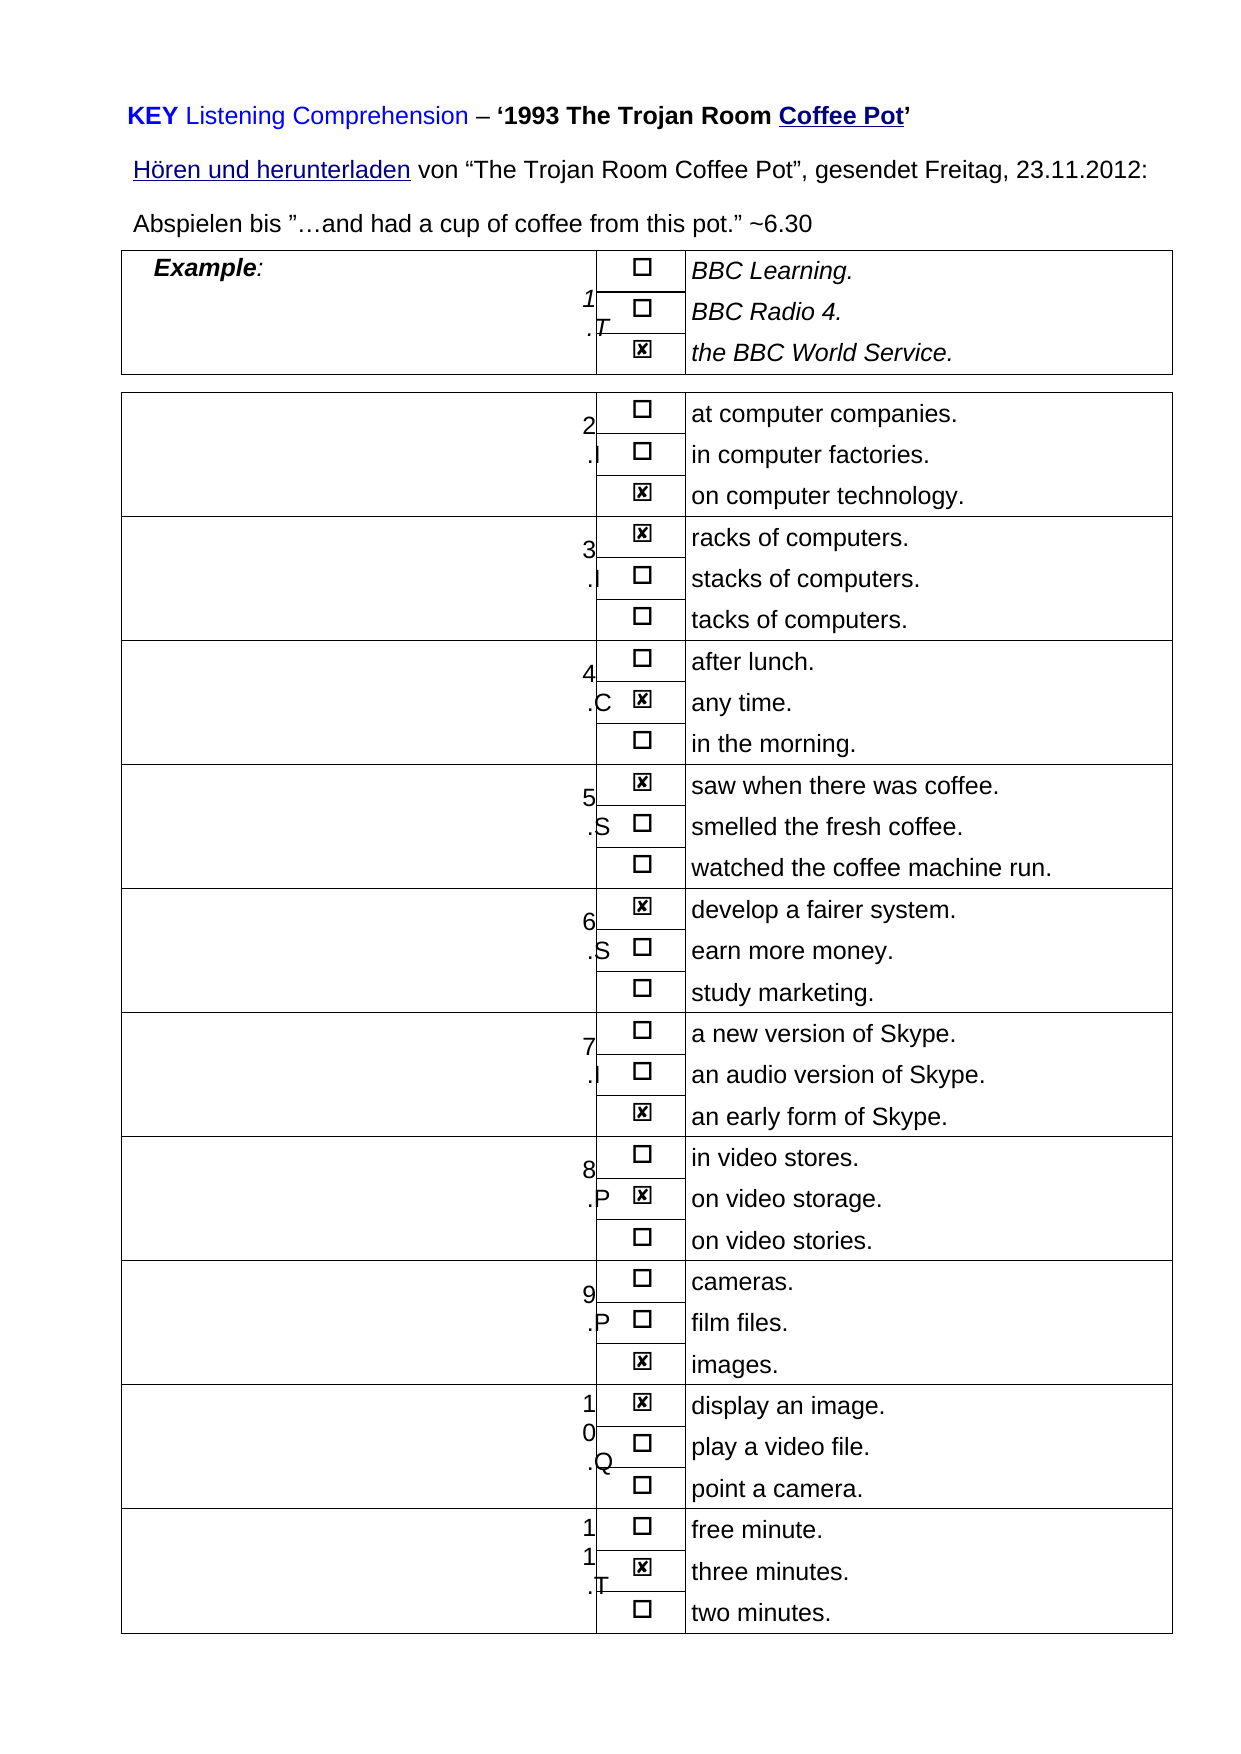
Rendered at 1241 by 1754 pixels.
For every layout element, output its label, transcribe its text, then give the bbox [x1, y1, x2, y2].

table_cell  [597, 1385, 685, 1426]
table_cell  [597, 1096, 685, 1136]
table_cell film files. [686, 1302, 1172, 1343]
table_cell develop a fairer system. [686, 889, 1172, 929]
table_cell  [597, 1179, 685, 1219]
table_cell free minute. [686, 1509, 1172, 1550]
table_cell any time. [686, 681, 1172, 723]
table_cell  [597, 641, 685, 681]
table_cell on video stories. [686, 1219, 1172, 1260]
table_cell  [597, 848, 685, 888]
table_cell  [597, 1303, 685, 1343]
table_cell Quentin Stafford-Fraser* wrote software to [122, 1385, 596, 1508]
table_cell  [597, 765, 685, 805]
table_cell In the Trojan Room there were two or three [122, 517, 596, 640]
table_cell  [597, 434, 685, 474]
table_cell an audio version of Skype. [686, 1054, 1172, 1095]
table_cell at computer companies. [686, 393, 1172, 433]
table_cell  [597, 724, 685, 764]
table_cell [685, 375, 1172, 392]
table_cell earn more money. [686, 929, 1172, 971]
table_cell an early form of Skype. [686, 1095, 1172, 1136]
table_cell  [597, 476, 685, 516]
table_cell in video stores. [686, 1137, 1172, 1177]
table_cell  [597, 1509, 685, 1550]
table_cell  [597, 1468, 685, 1508]
table_cell [121, 375, 597, 392]
table_header KEY Listening Comprehension – ‘1993 The Trojan Room Coffee Pot’ [121, 89, 1172, 250]
table_cell a new version of Skype. [686, 1013, 1172, 1053]
table_cell play a video file. [686, 1426, 1172, 1467]
table_cell tacks of computers. [686, 599, 1172, 640]
table_cell two minutes. [686, 1591, 1172, 1632]
table_cell saw when there was coffee. [686, 765, 1172, 805]
table_cell on computer technology. [686, 475, 1172, 516]
table_cell watched the coffee machine run. [686, 847, 1172, 888]
table_cell BBC Radio 4. [686, 291, 1172, 333]
table_cell  [597, 293, 685, 333]
table_cell cameras. [686, 1261, 1172, 1302]
table_cell  [597, 972, 685, 1012]
table_cell study marketing. [686, 971, 1172, 1012]
table_cell stacks of computers. [686, 557, 1172, 598]
table_cell  [597, 1427, 685, 1467]
table_cell in computer factories. [686, 433, 1172, 474]
table_cell  [597, 1592, 685, 1632]
table_cell racks of computers. [686, 517, 1172, 557]
table_cell Example: This programme is from [122, 251, 596, 374]
table_cell [597, 375, 685, 392]
table_cell In 1993 these scientists developed [122, 1013, 596, 1136]
table_cell In 1991, Cambridge scientists were working hard [122, 393, 596, 516]
table_cell  [597, 600, 685, 640]
table_header Hören und herunterladen von “The Trojan Room Coffee Pot”, gesendet Freitag, 23.11.2012: Abspielen bis ”…and had a cup of coffee from this pot.” ~6.30 [127, 143, 1169, 250]
table_cell  [597, 1013, 685, 1053]
table_cell Paul wrote software to grab [122, 1261, 596, 1384]
table_cell  [597, 806, 685, 847]
table_cell The image displayed was updated once every [122, 1509, 596, 1632]
table_cell in the morning. [686, 723, 1172, 764]
table_cell on video storage. [686, 1178, 1172, 1219]
table_cell Scientists worked on a new program because they wanted to [122, 889, 596, 1012]
table_cell Scientists next to the coffee pot were happy because they always [122, 765, 596, 888]
table_cell  [597, 1551, 685, 1591]
table_cell  [597, 334, 685, 374]
table_cell Paul Jardetzky* worked [122, 1137, 596, 1260]
table_cell  [597, 1261, 685, 1302]
table_cell  [597, 930, 685, 971]
table_cell smelled the fresh coffee. [686, 805, 1172, 847]
table_cell  [597, 393, 685, 433]
table_cell  [597, 517, 685, 557]
table_cell Computer scientists need caffeine [122, 641, 596, 764]
table_cell  [597, 1344, 685, 1384]
table_cell display an image. [686, 1385, 1172, 1426]
table_cell after lunch. [686, 641, 1172, 681]
table_cell point a camera. [686, 1467, 1172, 1508]
table_cell three minutes. [686, 1550, 1172, 1591]
table_cell  [597, 889, 685, 929]
table_cell  [597, 558, 685, 598]
table_cell  [597, 1137, 685, 1177]
table_cell the BBC World Service. [686, 333, 1172, 374]
table_cell  [597, 251, 685, 291]
table_cell  [597, 1220, 685, 1260]
table_cell BBC Learning. [686, 251, 1172, 291]
table_cell  [597, 682, 685, 723]
table_cell  [597, 1055, 685, 1095]
table_cell images. [686, 1343, 1172, 1384]
